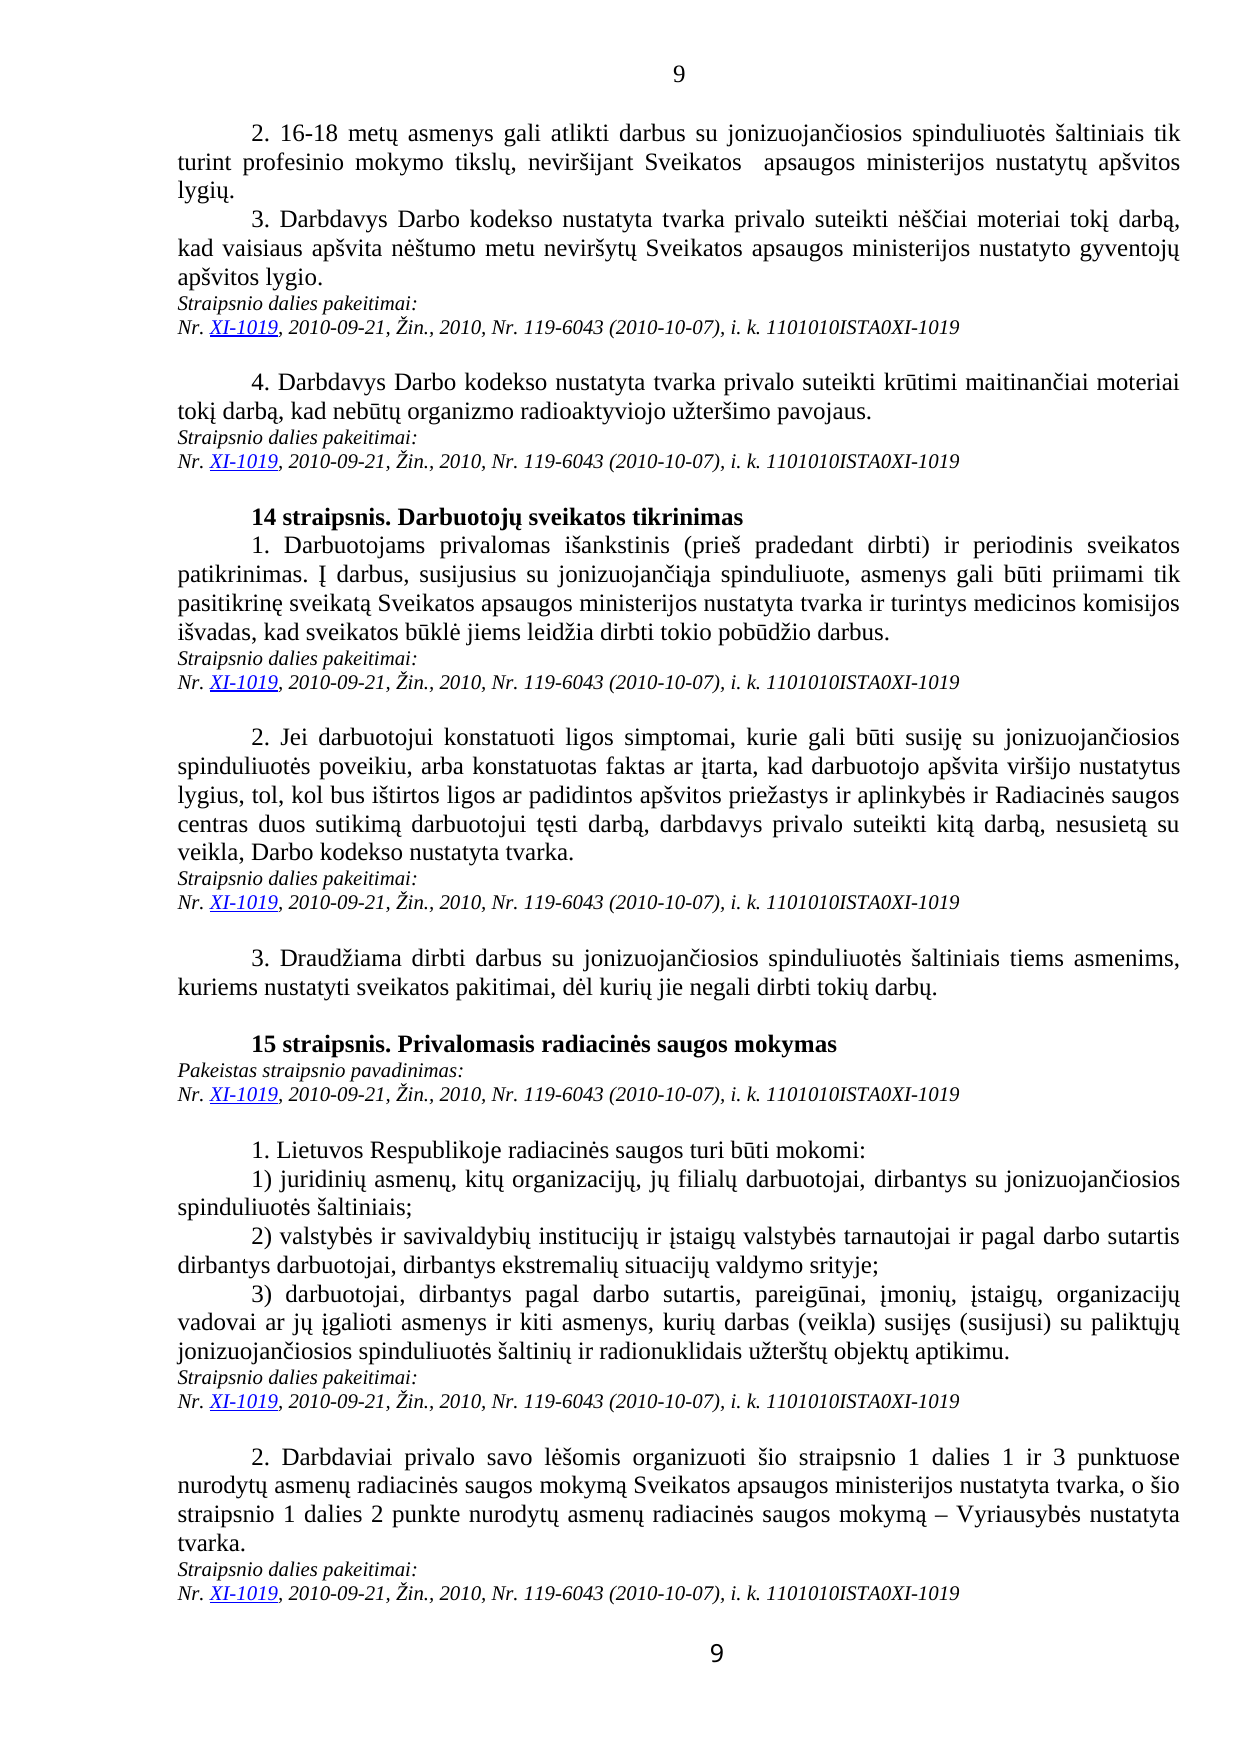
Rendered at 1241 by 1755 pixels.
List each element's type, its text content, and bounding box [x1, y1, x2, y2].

text 3. Draudžiama dirbti darbus su jonizuojančiosios spinduliuotės šaltiniais tiems asmenims, kuriems nustatyti sveikatos pakitimai, dėl kurių jie negali dirbti tokių darbų. [177, 943, 1181, 1001]
text Straipsnio dalies pakeitimai: [177, 1557, 1181, 1581]
text Pakeistas straipsnio pavadinimas: [177, 1058, 1181, 1082]
text 2. 16-18 metų asmenys gali atlikti darbus su jonizuojančiosios spinduliuotės šaltiniais tik turint profesinio mokymo tikslų, neviršijant Sveikatos apsaugos ministerijos nustatytų apšvitos lygių. [177, 118, 1181, 204]
text 1. Lietuvos Respublikoje radiacinės saugos turi būti mokomi: [177, 1135, 1181, 1164]
text Straipsnio dalies pakeitimai: [177, 291, 1181, 315]
text Straipsnio dalies pakeitimai: [177, 646, 1181, 670]
text Nr. XI-1019, 2010-09-21, Žin., 2010, Nr. 119-6043 (2010-10-07), i. k. 1101010ISTA0XI-1019 [177, 890, 1181, 914]
text Straipsnio dalies pakeitimai: [177, 425, 1181, 449]
text Straipsnio dalies pakeitimai: [177, 866, 1181, 890]
text 3. Darbdavys Darbo kodekso nustatyta tvarka privalo suteikti nėščiai moteriai tokį darbą, kad vaisiaus apšvita nėštumo metu neviršytų Sveikatos apsaugos ministerijos nustatyto gyventojų apšvitos lygio. [177, 204, 1181, 291]
text 2. Darbdaviai privalo savo lėšomis organizuoti šio straipsnio 1 dalies 1 ir 3 punktuose nurodytų asmenų radiacinės saugos mokymą Sveikatos apsaugos ministerijos nustatyta tvarka, o šio straipsnio 1 dalies 2 punkte nurodytų asmenų radiacinės saugos mokymą – Vyriausybės nustatyta tvarka. [177, 1442, 1181, 1557]
text Straipsnio dalies pakeitimai: [177, 1365, 1181, 1389]
text Nr. XI-1019, 2010-09-21, Žin., 2010, Nr. 119-6043 (2010-10-07), i. k. 1101010ISTA0XI-1019 [177, 315, 1181, 339]
text Nr. XI-1019, 2010-09-21, Žin., 2010, Nr. 119-6043 (2010-10-07), i. k. 1101010ISTA0XI-1019 [177, 449, 1181, 473]
text Nr. XI-1019, 2010-09-21, Žin., 2010, Nr. 119-6043 (2010-10-07), i. k. 1101010ISTA0XI-1019 [177, 1389, 1181, 1413]
text 3) darbuotojai, dirbantys pagal darbo sutartis, pareigūnai, įmonių, įstaigų, organizacijų vadovai ar jų įgalioti asmenys ir kiti asmenys, kurių darbas (veikla) susijęs (susijusi) su paliktųjų jonizuojančiosios spinduliuotės šaltinių ir radionuklidais užterštų objektų aptikimu. [177, 1279, 1181, 1365]
text 1. Darbuotojams privalomas išankstinis (prieš pradedant dirbti) ir periodinis sveikatos patikrinimas. Į darbus, susijusius su jonizuojančiąja spinduliuote, asmenys gali būti priimami tik pasitikrinę sveikatą Sveikatos apsaugos ministerijos nustatyta tvarka ir turintys medicinos komisijos išvadas, kad sveikatos būklė jiems leidžia dirbti tokio pobūdžio darbus. [177, 531, 1181, 646]
text 2. Jei darbuotojui konstatuoti ligos simptomai, kurie gali būti susiję su jonizuojančiosios spinduliuotės poveikiu, arba konstatuotas faktas ar įtarta, kad darbuotojo apšvita viršijo nustatytus lygius, tol, kol bus ištirtos ligos ar padidintos apšvitos priežastys ir aplinkybės ir Radiacinės saugos centras duos sutikimą darbuotojui tęsti darbą, darbdavys privalo suteikti kitą darbą, nesusietą su veikla, Darbo kodekso nustatyta tvarka. [177, 722, 1181, 866]
text 4. Darbdavys Darbo kodekso nustatyta tvarka privalo suteikti krūtimi maitinančiai moteriai tokį darbą, kad nebūtų organizmo radioaktyviojo užteršimo pavojaus. [177, 367, 1181, 425]
text Nr. XI-1019, 2010-09-21, Žin., 2010, Nr. 119-6043 (2010-10-07), i. k. 1101010ISTA0XI-1019 [177, 670, 1181, 694]
text 2) valstybės ir savivaldybių institucijų ir įstaigų valstybės tarnautojai ir pagal darbo sutartis dirbantys darbuotojai, dirbantys ekstremalių situacijų valdymo srityje; [177, 1221, 1181, 1279]
text Nr. XI-1019, 2010-09-21, Žin., 2010, Nr. 119-6043 (2010-10-07), i. k. 1101010ISTA0XI-1019 [177, 1581, 1181, 1605]
text 1) juridinių asmenų, kitų organizacijų, jų filialų darbuotojai, dirbantys su jonizuojančiosios spinduliuotės šaltiniais; [177, 1164, 1181, 1221]
text Nr. XI-1019, 2010-09-21, Žin., 2010, Nr. 119-6043 (2010-10-07), i. k. 1101010ISTA0XI-1019 [177, 1082, 1181, 1106]
text 15 straipsnis. Privalomasis radiacinės saugos mokymas [177, 1029, 1181, 1058]
text 14 straipsnis. Darbuotojų sveikatos tikrinimas [177, 502, 1181, 531]
